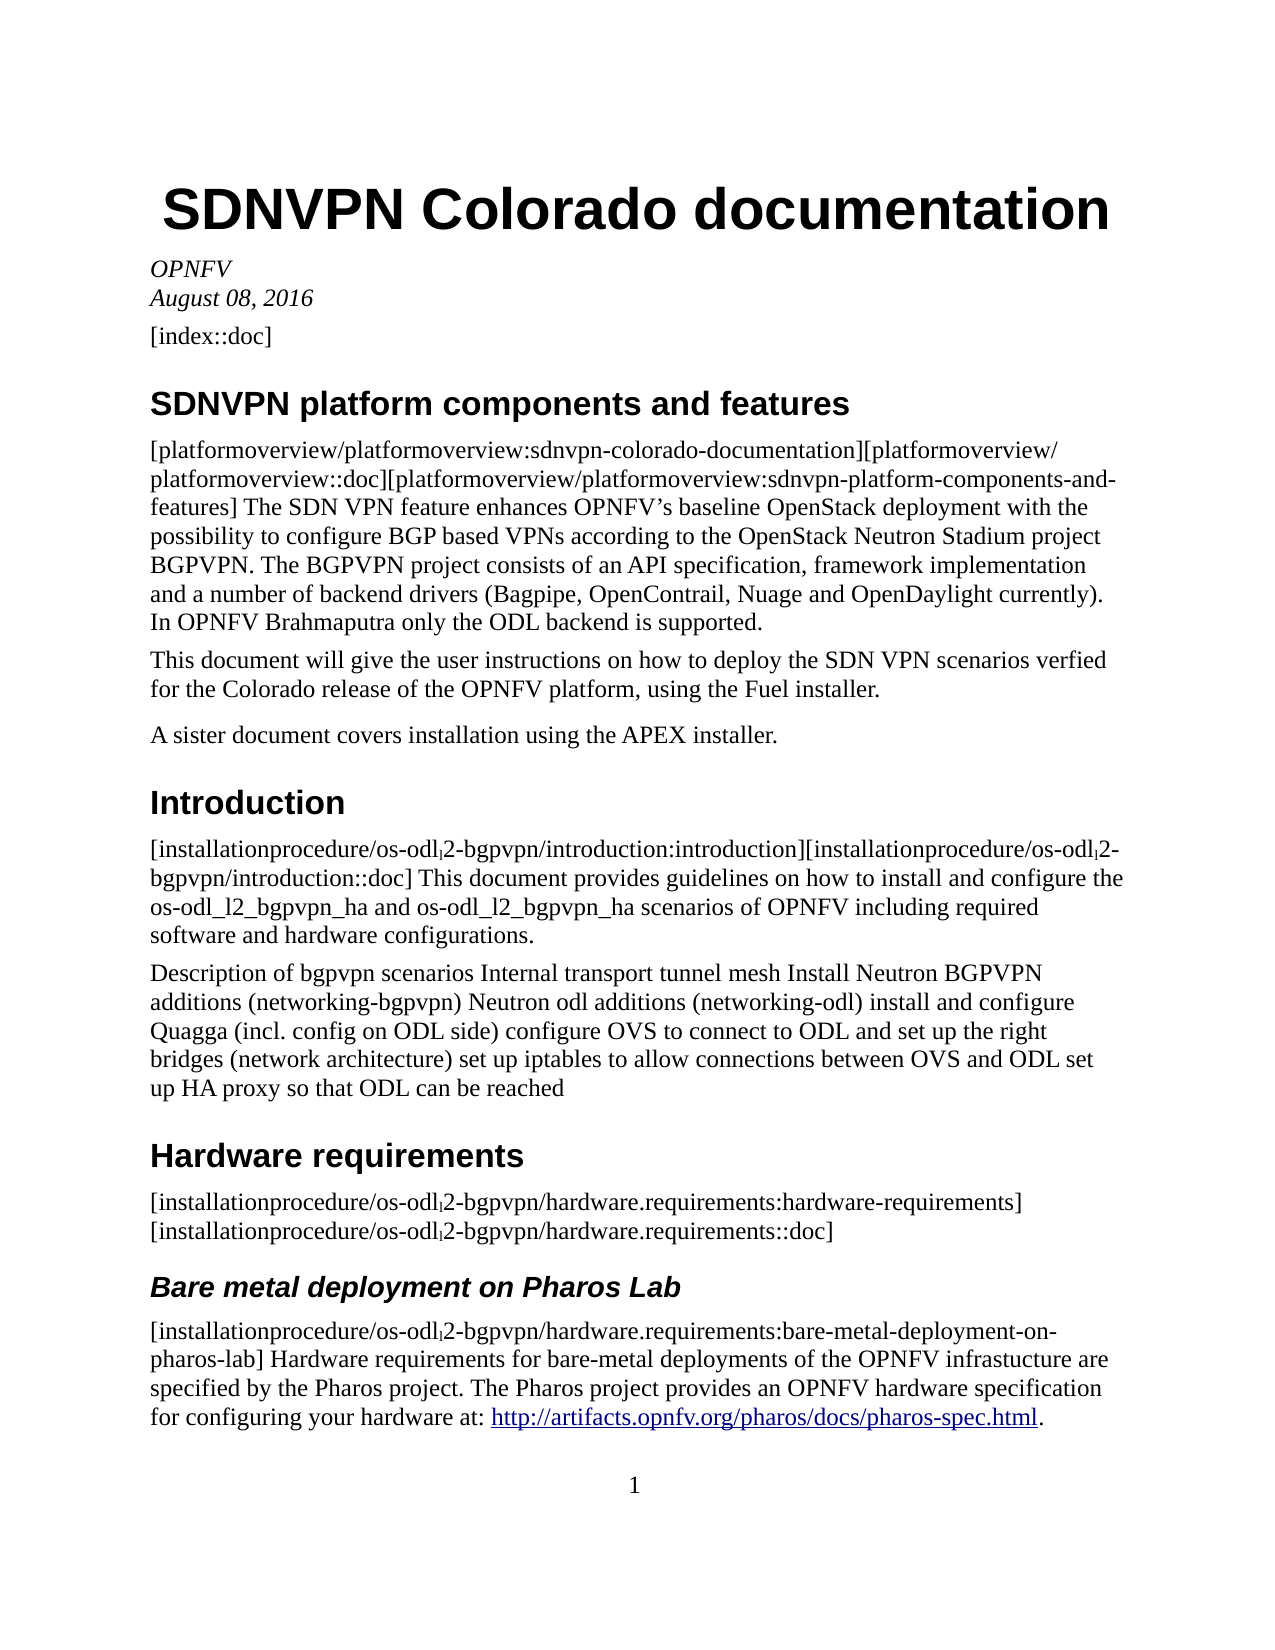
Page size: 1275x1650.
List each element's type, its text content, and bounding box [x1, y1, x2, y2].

text [installationprocedure/os-odll2-bgpvpn/introduction:introduction][installationprocedure/os-odll2-bgpvpn/introduction::doc] This document provides guidelines on how to install and configure the os-odl_l2_bgpvpn_ha and os-odl_l2_bgpvpn_ha scenarios of OPNFV including required software and hardware configurations. [150, 834, 1125, 949]
subtitle SDNVPN platform components and features [150, 384, 1125, 422]
text [installationprocedure/os-odll2-bgpvpn/hardware.requirements:hardware-requirements][installationprocedure/os-odll2-bgpvpn/hardware.requirements::doc] [150, 1187, 1125, 1245]
subtitle Hardware requirements [150, 1136, 1125, 1175]
text Description of bgpvpn scenarios Internal transport tunnel mesh Install Neutron BGPVPN additions (networking-bgpvpn) Neutron odl additions (networking-odl) install and configure Quagga (incl. config on ODL side) configure OVS to connect to ODL and set up the right bridges (network architecture) set up iptables to allow connections between OVS and ODL set up HA proxy so that ODL can be reached [150, 958, 1125, 1102]
subtitle Introduction [150, 783, 1125, 822]
text [platformoverview/platformoverview:sdnvpn-colorado-documentation][platformoverview/platformoverview::doc][platformoverview/platformoverview:sdnvpn-platform-components-and-features] The SDN VPN feature enhances OPNFV’s baseline OpenStack deployment with the possibility to configure BGP based VPNs according to the OpenStack Neutron Stadium project BGPVPN. The BGPVPN project consists of an API specification, framework implementation and a number of backend drivers (Bagpipe, OpenContrail, Nuage and OpenDaylight currently). In OPNFV Brahmaputra only the ODL backend is supported. [150, 435, 1125, 636]
text OPNFV [150, 254, 1125, 283]
text [index::doc] [150, 321, 1125, 350]
title SDNVPN Colorado documentation [150, 175, 1125, 242]
text [installationprocedure/os-odll2-bgpvpn/hardware.requirements:bare-metal-deployment-on-pharos-lab] Hardware requirements for bare-metal deployments of the OPNFV infrastucture are specified by the Pharos project. The Pharos project provides an OPNFV hardware specification for configuring your hardware at: http://artifacts.opnfv.org/pharos/docs/pharos-spec.html. [150, 1316, 1125, 1431]
subtitle Bare metal deployment on Pharos Lab [150, 1270, 1125, 1303]
text August 08, 2016 [150, 283, 1125, 312]
text A sister document covers installation using the APEX installer. [150, 721, 1125, 749]
text This document will give the user instructions on how to deploy the SDN VPN scenarios verfied for the Colorado release of the OPNFV platform, using the Fuel installer. [150, 645, 1125, 703]
